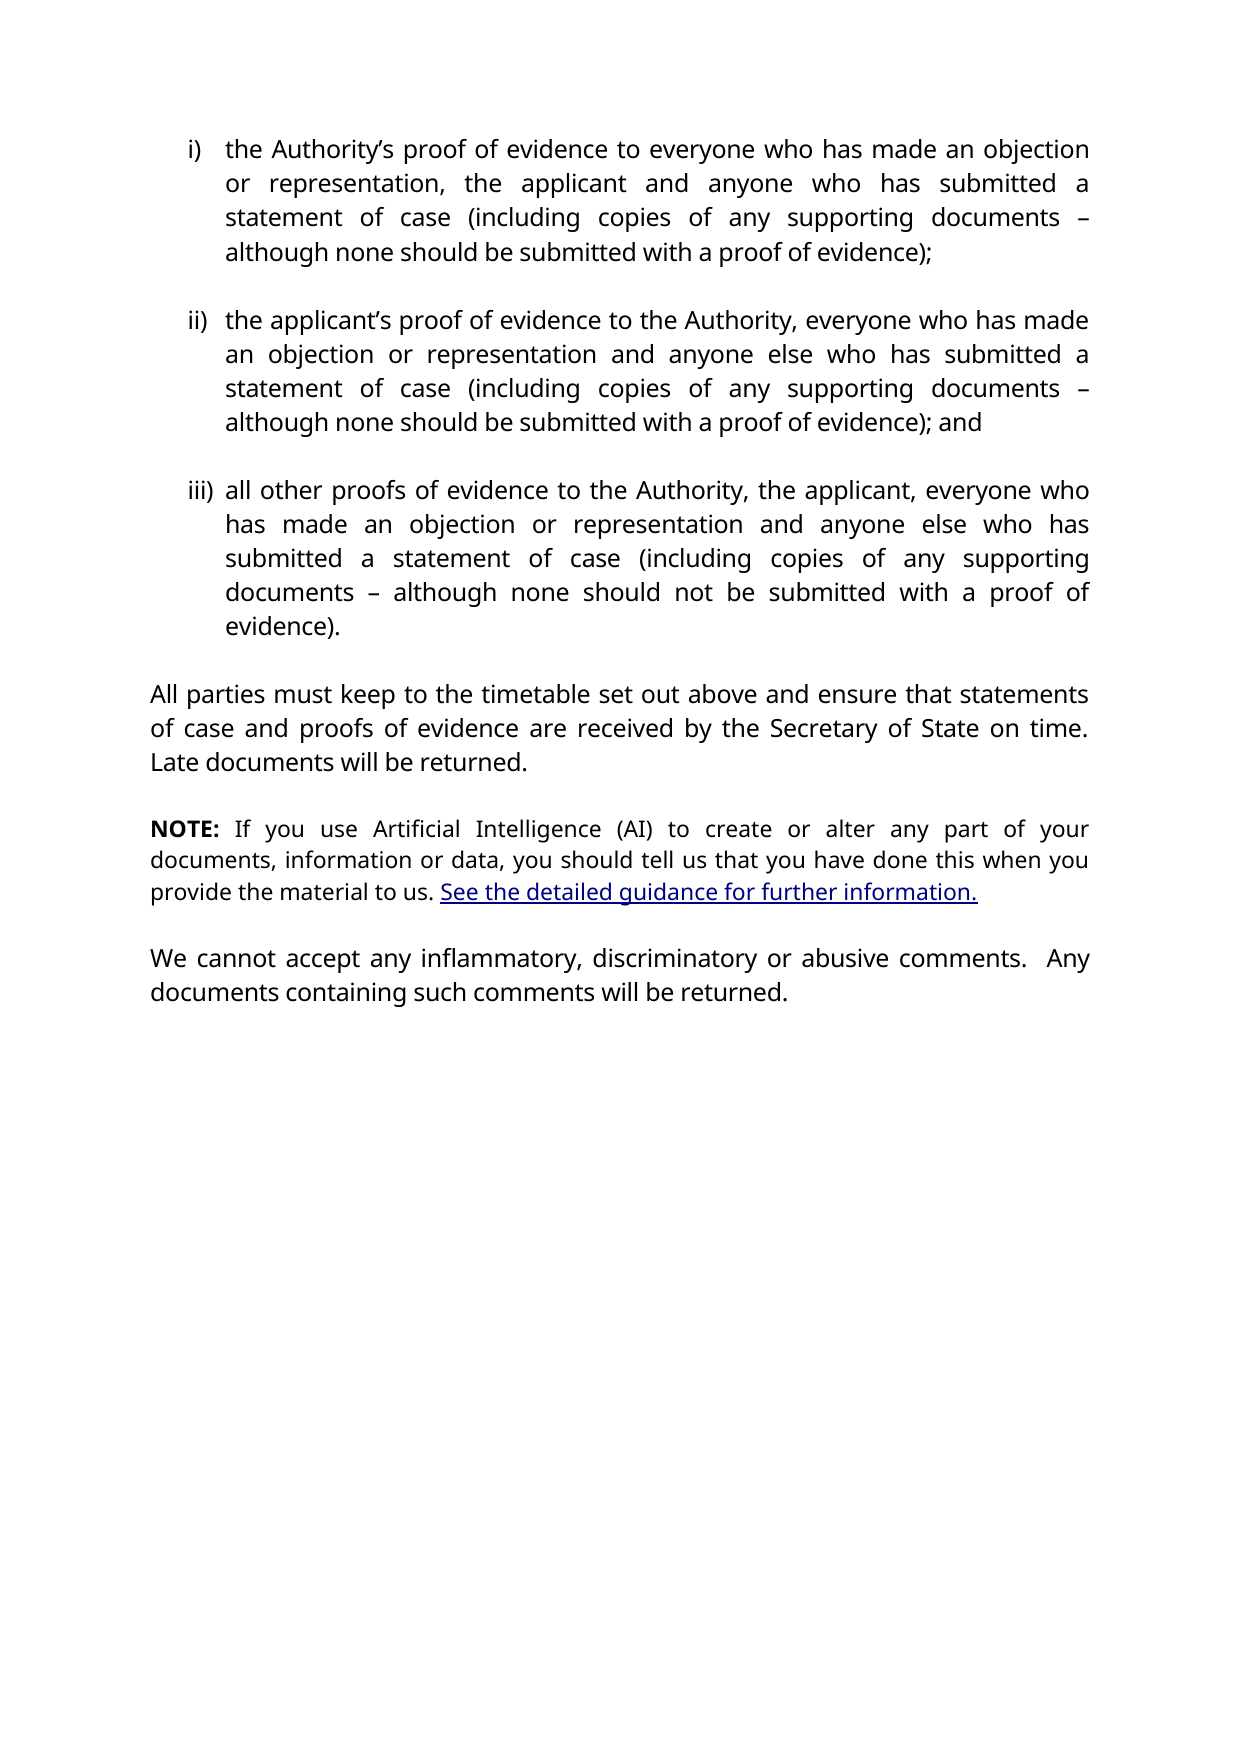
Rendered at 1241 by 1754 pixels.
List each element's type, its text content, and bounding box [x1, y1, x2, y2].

list all other proofs of evidence to the Authority, the applicant, everyone who has made an objection or representation and anyone else who has submitted a statement of case (including copies of any supporting documents – although none should not be submitted with a proof of evidence). [187, 473, 1090, 643]
text NOTE: If you use Artificial Intelligence (AI) to create or alter any part of your documents, information or data, you should tell us that you have done this when you provide the material to us. See the detailed guidance for further information. [150, 813, 1090, 907]
text All parties must keep to the timetable set out above and ensure that statements of case and proofs of evidence are received by the Secretary of State on time. Late documents will be returned. [150, 677, 1090, 779]
text We cannot accept any inflammatory, discriminatory or abusive comments. Any documents containing such comments will be returned. [150, 941, 1090, 1009]
list the Authority’s proof of evidence to everyone who has made an objection or representation, the applicant and anyone who has submitted a statement of case (including copies of any supporting documents – although none should be submitted with a proof of evidence); [187, 132, 1090, 268]
list the applicant’s proof of evidence to the Authority, everyone who has made an objection or representation and anyone else who has submitted a statement of case (including copies of any supporting documents – although none should be submitted with a proof of evidence); and [187, 302, 1090, 438]
